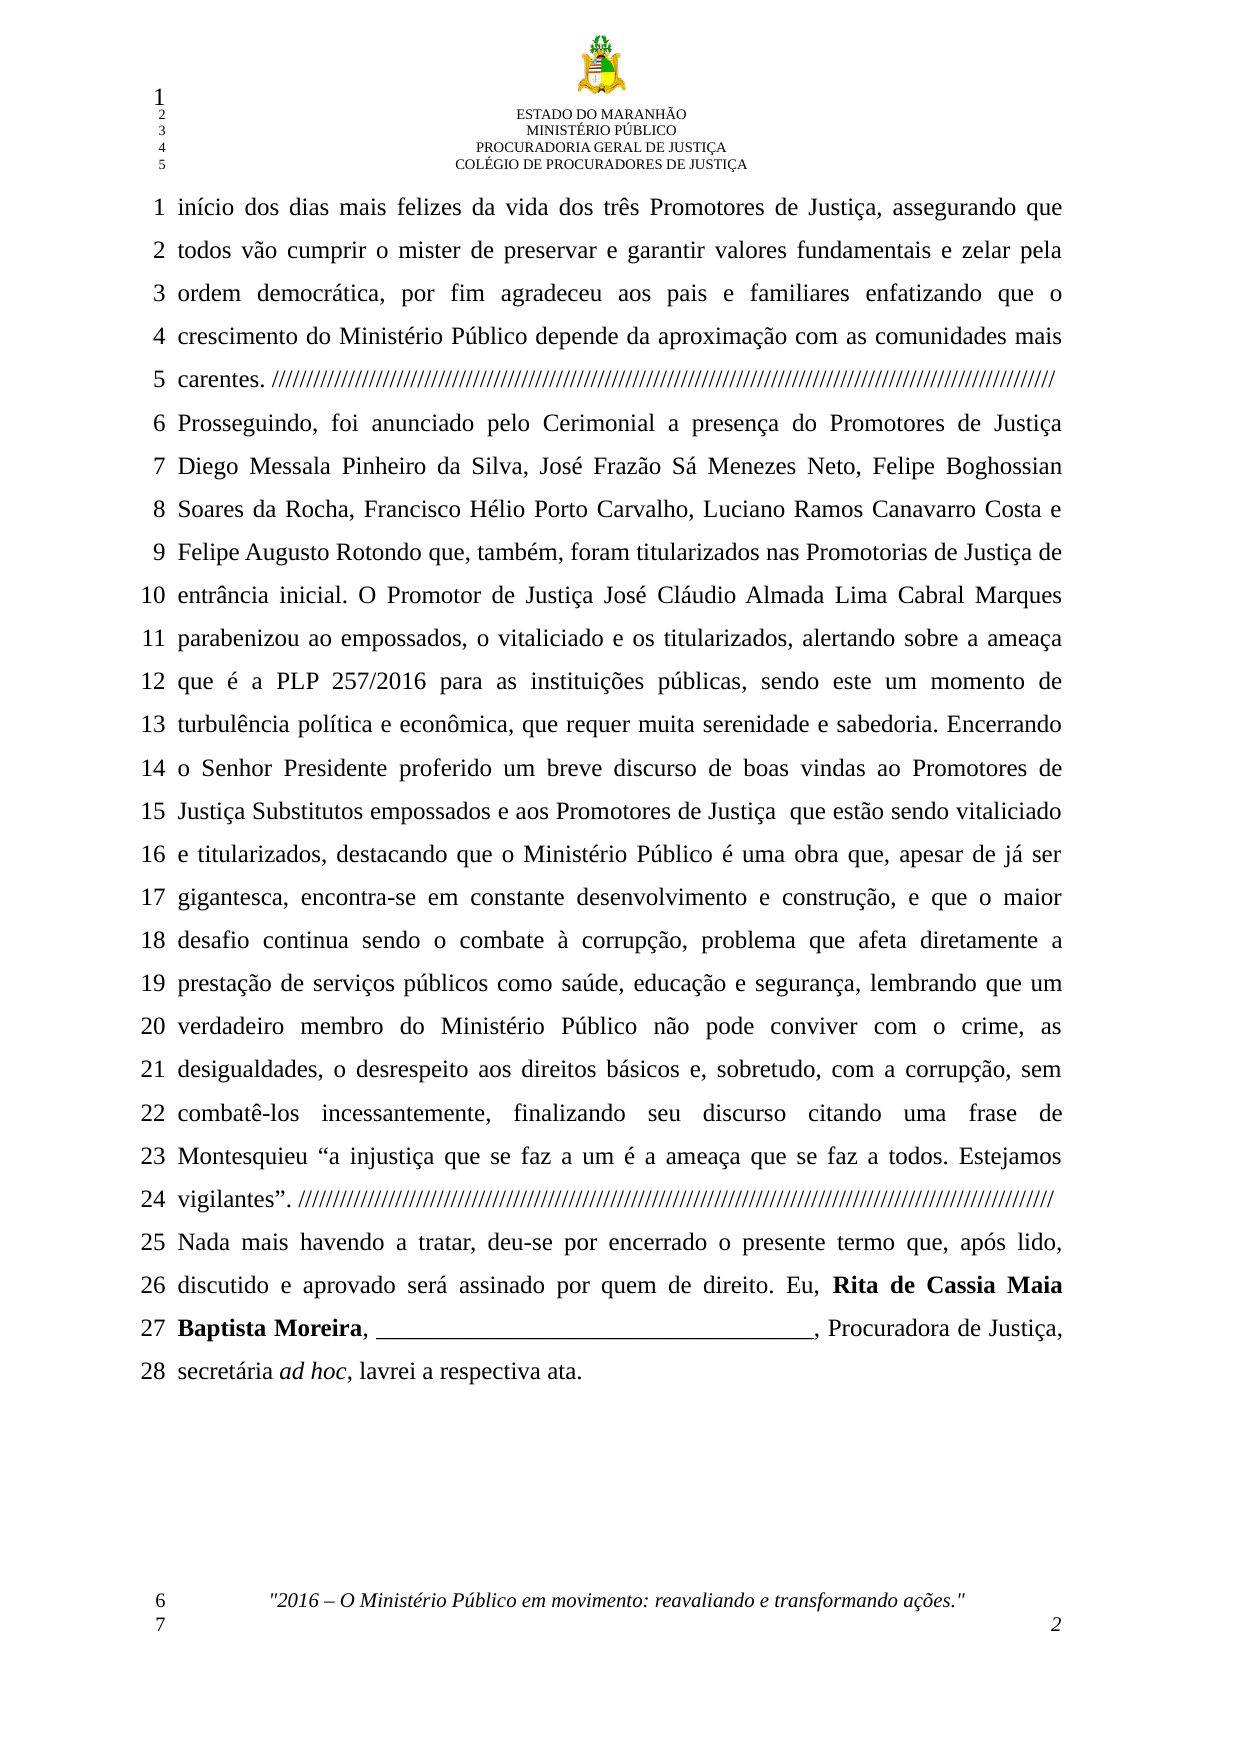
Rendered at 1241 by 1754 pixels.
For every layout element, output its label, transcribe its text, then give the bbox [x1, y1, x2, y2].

text início dos dias mais felizes da vida dos três Promotores de Justiça, assegurando que todos vão cumprir o mister de preservar e garantir valores fundamentais e zelar pela ordem democrática, por fim agradeceu aos pais e familiares enfatizando que o crescimento do Ministério Público depende da aproximação com as comunidades mais carentes. ///////////////////////////////////////////////////////////////////////////////////////////////////////////////// [177, 192, 1063, 393]
text Prosseguindo, foi anunciado pelo Cerimonial a presença do Promotores de Justiça Diego Messala Pinheiro da Silva, José Frazão Sá Menezes Neto, Felipe Boghossian Soares da Rocha, Francisco Hélio Porto Carvalho, Luciano Ramos Canavarro Costa e Felipe Augusto Rotondo que, também, foram titularizados nas Promotorias de Justiça de entrância inicial. O Promotor de Justiça José Cláudio Almada Lima Cabral Marques parabenizou ao empossados, o vitaliciado e os titularizados, alertando sobre a ameaça que é a PLP 257/2016 para as instituições públicas, sendo este um momento de turbulência política e econômica, que requer muita serenidade e sabedoria. Encerrando o Senhor Presidente proferido um breve discurso de boas vindas ao Promotores de Justiça Substitutos empossados e aos Promotores de Justiça que estão sendo vitaliciado e titularizados, destacando que o Ministério Público é uma obra que, apesar de já ser gigantesca, encontra-se em constante desenvolvimento e construção, e que o maior desafio continua sendo o combate à corrupção, problema que afeta diretamente a prestação de serviços públicos como saúde, educação e segurança, lembrando que um verdadeiro membro do Ministério Público não pode conviver com o crime, as desigualdades, o desrespeito aos direitos básicos e, sobretudo, com a corrupção, sem combatê-los incessantemente, finalizando seu discurso citando uma frase de Montesquieu “a injustiça que se faz a um é a ameaça que se faz a todos. Estejamos vigilantes”. ///////////////////////////////////////////////////////////////////////////////////////////////////////////// [177, 408, 1063, 1213]
text Nada mais havendo a tratar, deu-se por encerrado o presente termo que, após lido, discutido e aprovado será assinado por quem de direito. Eu, Rita de Cassia Maia Baptista Moreira, ___________________________________, Procuradora de Justiça, secretária ad hoc, lavrei a respectiva ata. [177, 1227, 1063, 1385]
